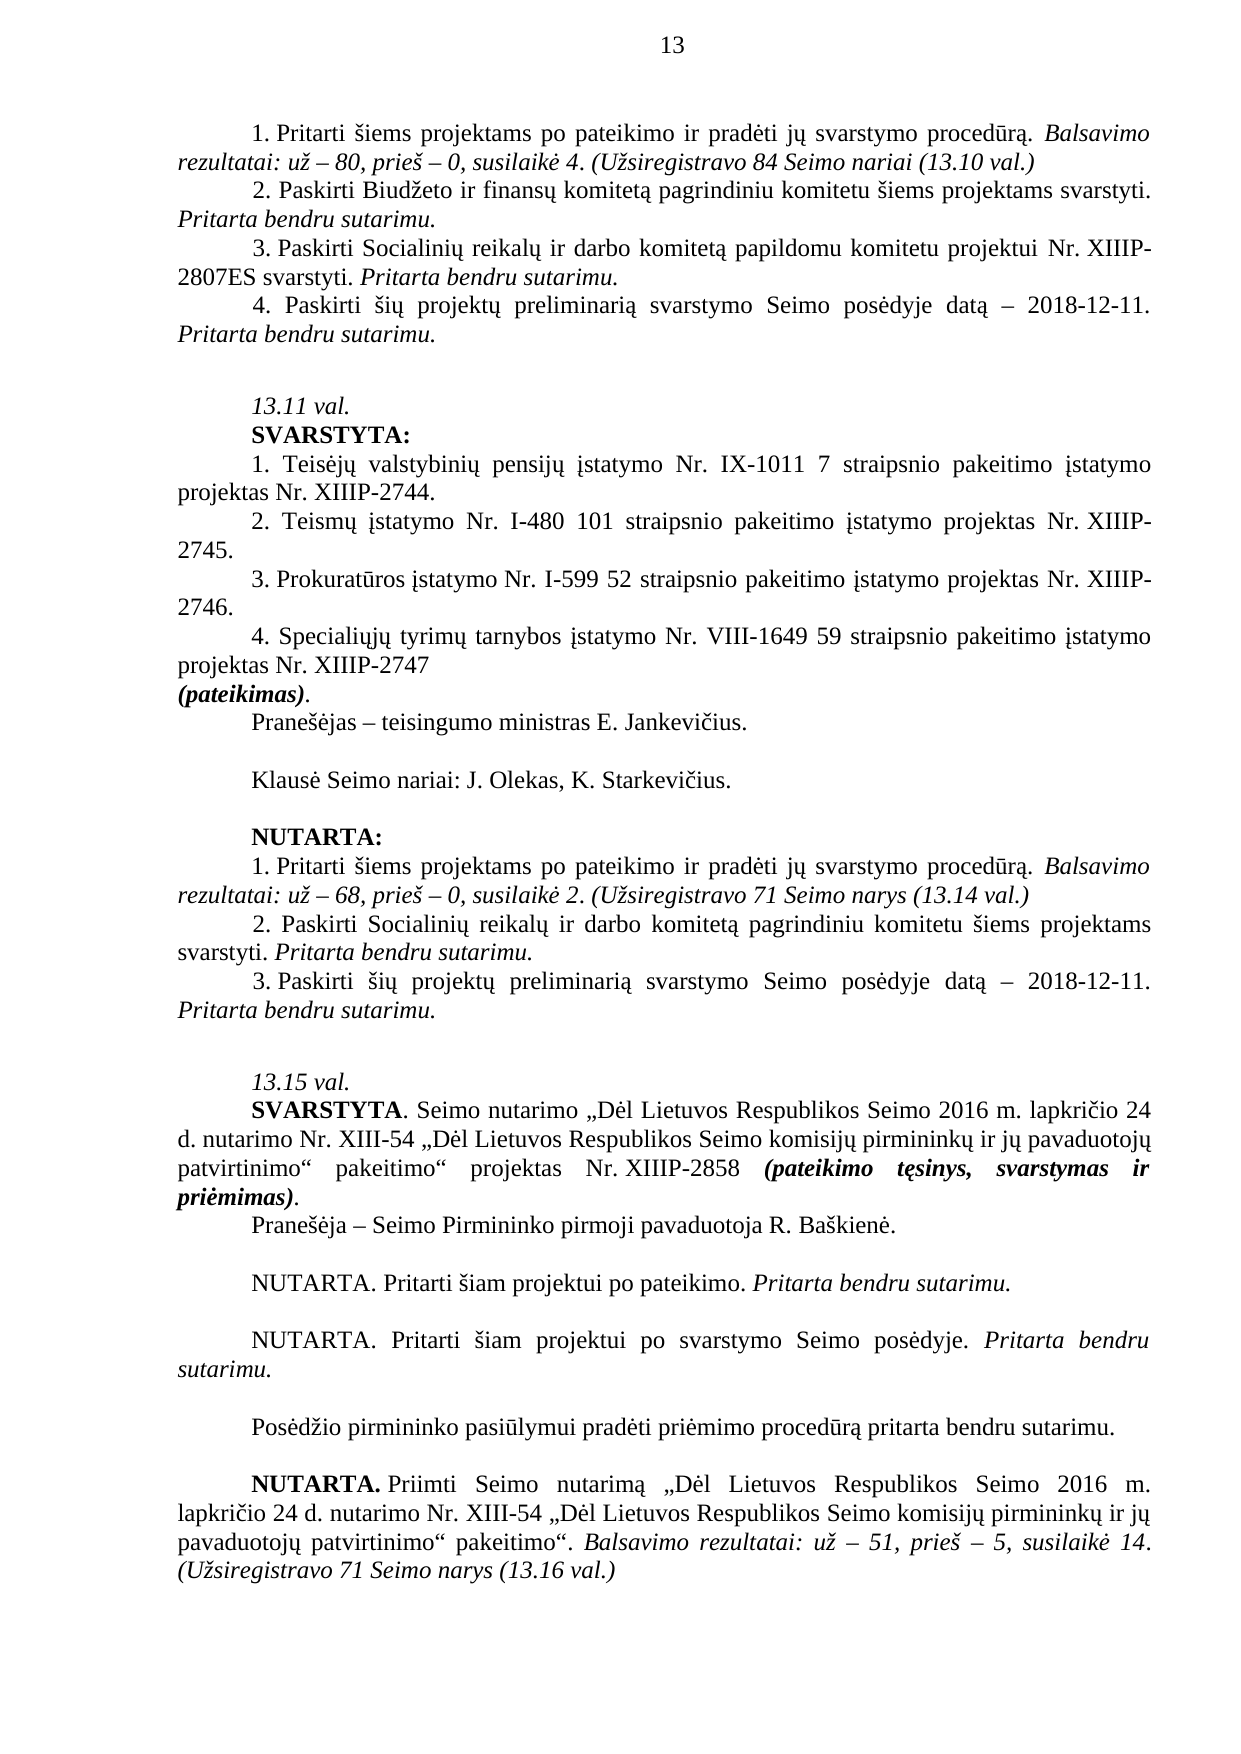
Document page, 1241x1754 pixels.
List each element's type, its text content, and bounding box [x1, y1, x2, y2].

text 1. Pritarti šiems projektams po pateikimo ir pradėti jų svarstymo procedūrą. Balsavimo rezultatai: už – 68, prieš – 0, susilaikė 2. (Užsiregistravo 71 Seimo narys (13.14 val.) [177, 851, 1152, 909]
text 1. Teisėjų valstybinių pensijų įstatymo Nr. IX-1011 7 straipsnio pakeitimo įstatymo projektas Nr. XIIIP-2744. [177, 449, 1152, 506]
text NUTARTA: [177, 822, 1152, 851]
text (pateikimas). [177, 679, 1152, 707]
text Pranešėjas – teisingumo ministras E. Jankevičius. [177, 707, 1152, 736]
text 4. Paskirti šių projektų preliminarią svarstymo Seimo posėdyje datą – 2018-12-11. Pritarta bendru sutarimu. [177, 291, 1152, 348]
text SVARSTYTA: [177, 420, 1152, 449]
text Pranešėja – Seimo Pirmininko pirmoji pavaduotoja R. Baškienė. [177, 1211, 1152, 1239]
text NUTARTA. Pritarti šiam projektui po pateikimo. Pritarta bendru sutarimu. [177, 1268, 1152, 1297]
text Klausė Seimo nariai: J. Olekas, K. Starkevičius. [177, 765, 1152, 794]
text 2. Paskirti Biudžeto ir finansų komitetą pagrindiniu komitetu šiems projektams svarstyti. Pritarta bendru sutarimu. [177, 176, 1152, 233]
text SVARSTYTA. Seimo nutarimo „Dėl Lietuvos Respublikos Seimo 2016 m. lapkričio 24 d. nutarimo Nr. XIII-54 „Dėl Lietuvos Respublikos Seimo komisijų pirmininkų ir jų pavaduotojų patvirtinimo“ pakeitimo“ projektas Nr. XIIIP-2858 (pateikimo tęsinys, svarstymas ir priėmimas). [177, 1096, 1152, 1211]
text Posėdžio pirmininko pasiūlymui pradėti priėmimo procedūrą pritarta bendru sutarimu. [177, 1412, 1152, 1441]
text 2. Paskirti Socialinių reikalų ir darbo komitetą pagrindiniu komitetu šiems projektams svarstyti. Pritarta bendru sutarimu. [177, 909, 1152, 966]
text 3. Paskirti Socialinių reikalų ir darbo komitetą papildomu komitetu projektui Nr. XIIIP-2807ES svarstyti. Pritarta bendru sutarimu. [177, 233, 1152, 291]
text NUTARTA. Priimti Seimo nutarimą „Dėl Lietuvos Respublikos Seimo 2016 m. lapkričio 24 d. nutarimo Nr. XIII-54 „Dėl Lietuvos Respublikos Seimo komisijų pirmininkų ir jų pavaduotojų patvirtinimo“ pakeitimo“. Balsavimo rezultatai: už – 51, prieš – 5, susilaikė 14. (Užsiregistravo 71 Seimo narys (13.16 val.) [177, 1469, 1152, 1584]
text 3. Prokuratūros įstatymo Nr. I-599 52 straipsnio pakeitimo įstatymo projektas Nr. XIIIP-2746. [177, 564, 1152, 621]
text 13.15 val. [177, 1067, 1152, 1096]
text 13.11 val. [177, 391, 1152, 420]
text 4. Specialiųjų tyrimų tarnybos įstatymo Nr. VIII-1649 59 straipsnio pakeitimo įstatymo projektas Nr. XIIIP-2747 [177, 621, 1152, 679]
text 2. Teismų įstatymo Nr. I-480 101 straipsnio pakeitimo įstatymo projektas Nr. XIIIP-2745. [177, 506, 1152, 564]
text 3. Paskirti šių projektų preliminarią svarstymo Seimo posėdyje datą – 2018-12-11. Pritarta bendru sutarimu. [177, 966, 1152, 1024]
text 1. Pritarti šiems projektams po pateikimo ir pradėti jų svarstymo procedūrą. Balsavimo rezultatai: už – 80, prieš – 0, susilaikė 4. (Užsiregistravo 84 Seimo nariai (13.10 val.) [177, 118, 1152, 176]
text NUTARTA. Pritarti šiam projektui po svarstymo Seimo posėdyje. Pritarta bendru sutarimu. [177, 1326, 1152, 1383]
